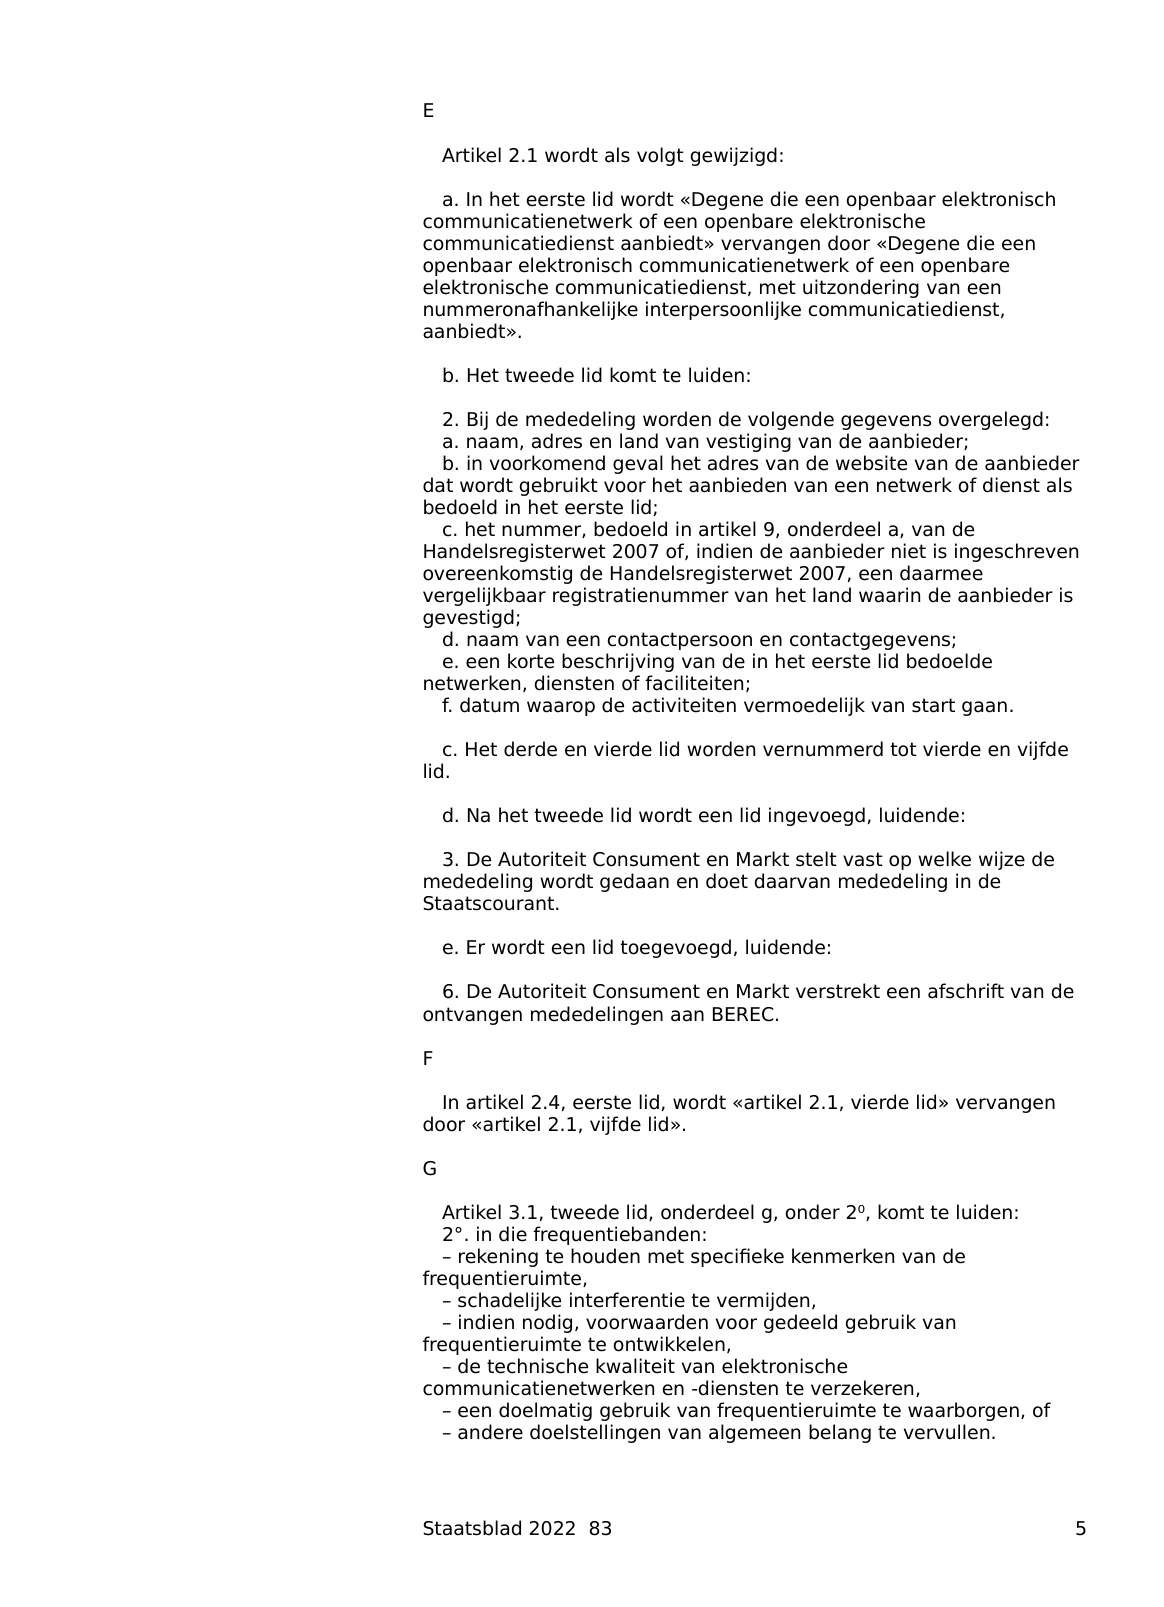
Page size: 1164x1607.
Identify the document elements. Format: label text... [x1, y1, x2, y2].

text – rekening te houden met specifieke kenmerken van de frequentieruimte, [422, 1246, 1087, 1290]
text b. in voorkomend geval het adres van de website van de aanbieder dat wordt gebruikt voor het aanbieden van een netwerk of dienst als bedoeld in het eerste lid; [422, 453, 1087, 519]
text 2°. in die frequentiebanden: [422, 1224, 1087, 1246]
text – andere doelstellingen van algemeen belang te vervullen. [422, 1422, 1087, 1444]
text F [422, 1048, 1087, 1069]
text Artikel 3.1, tweede lid, onderdeel g, onder 2⁰, komt te luiden: [422, 1202, 1087, 1224]
text a. In het eerste lid wordt «Degene die een openbaar elektronisch communicatienetwerk of een openbare elektronische communicatiedienst aanbiedt» vervangen door «Degene die een openbaar elektronisch communicatienetwerk of een openbare elektronische communicatiedienst, met uitzondering van een nummeronafhankelijke interpersoonlijke communicatiedienst, aanbiedt». [422, 189, 1087, 343]
text G [422, 1158, 1087, 1180]
text c. het nummer, bedoeld in artikel 9, onderdeel a, van de Handelsregisterwet 2007 of, indien de aanbieder niet is ingeschreven overeenkomstig de Handelsregisterwet 2007, een daarmee vergelijkbaar registratienummer van het land waarin de aanbieder is gevestigd; [422, 519, 1087, 629]
text 6. De Autoriteit Consument en Markt verstrekt een afschrift van de ontvangen mededelingen aan BEREC. [422, 981, 1087, 1025]
text E [422, 100, 1087, 122]
text a. naam, adres en land van vestiging van de aanbieder; [422, 431, 1087, 453]
text c. Het derde en vierde lid worden vernummerd tot vierde en vijfde lid. [422, 739, 1087, 783]
text 2. Bij de mededeling worden de volgende gegevens overgelegd: [422, 409, 1087, 431]
text In artikel 2.4, eerste lid, wordt «artikel 2.1, vierde lid» vervangen door «artikel 2.1, vijfde lid». [422, 1092, 1087, 1136]
text e. Er wordt een lid toegevoegd, luidende: [422, 937, 1087, 959]
text d. naam van een contactpersoon en contactgegevens; [422, 629, 1087, 651]
text 3. De Autoriteit Consument en Markt stelt vast op welke wijze de mededeling wordt gedaan en doet daarvan mededeling in de Staatscourant. [422, 849, 1087, 915]
text e. een korte beschrijving van de in het eerste lid bedoelde netwerken, diensten of faciliteiten; [422, 651, 1087, 695]
text f. datum waarop de activiteiten vermoedelijk van start gaan. [422, 695, 1087, 717]
text – een doelmatig gebruik van frequentieruimte te waarborgen, of [422, 1400, 1087, 1422]
text – indien nodig, voorwaarden voor gedeeld gebruik van frequentieruimte te ontwikkelen, [422, 1312, 1087, 1356]
text d. Na het tweede lid wordt een lid ingevoegd, luidende: [422, 805, 1087, 827]
text – schadelijke interferentie te vermijden, [422, 1290, 1087, 1312]
text b. Het tweede lid komt te luiden: [422, 365, 1087, 387]
text Artikel 2.1 wordt als volgt gewijzigd: [422, 144, 1087, 167]
text – de technische kwaliteit van elektronische communicatienetwerken en -diensten te verzekeren, [422, 1356, 1087, 1400]
